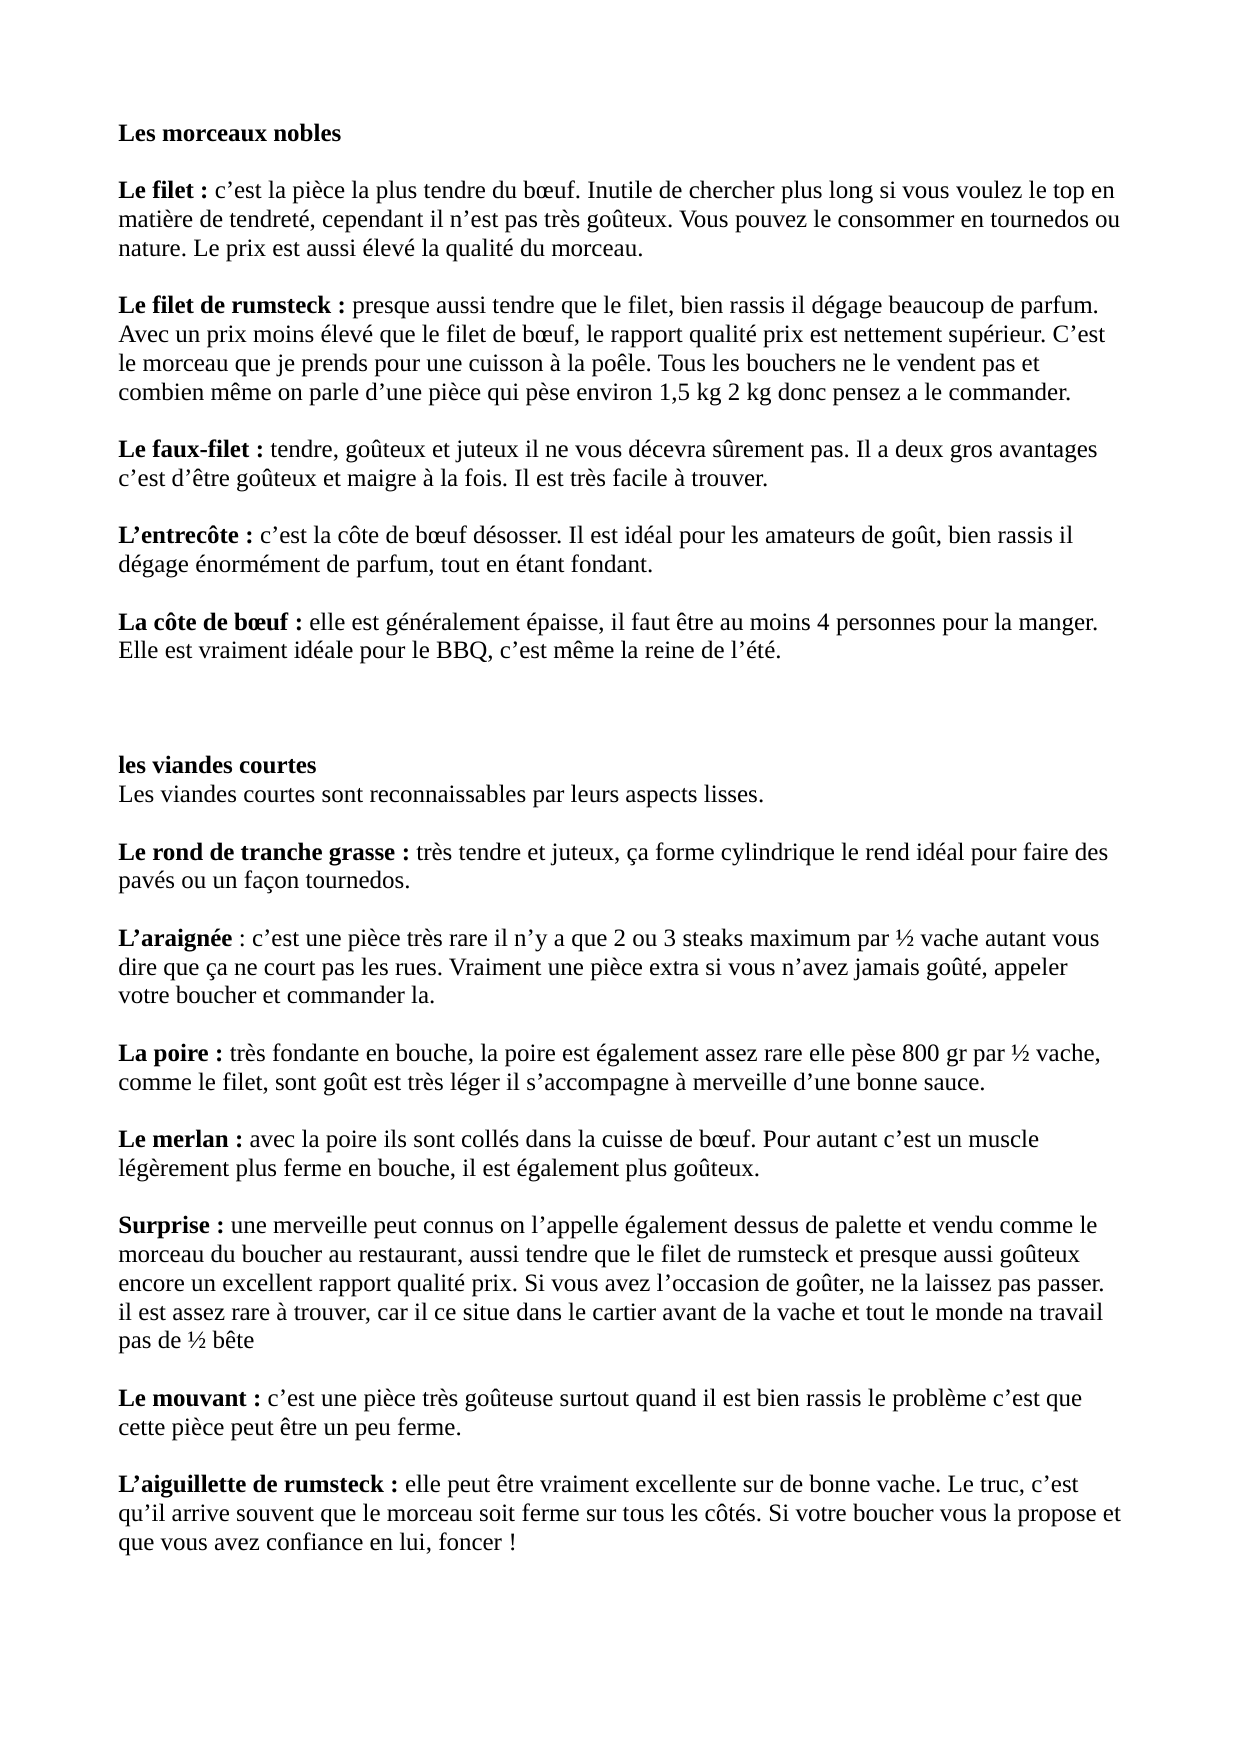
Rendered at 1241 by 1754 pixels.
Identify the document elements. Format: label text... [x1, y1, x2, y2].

text L’aiguillette de rumsteck : elle peut être vraiment excellente sur de bonne vache. Le truc, c’est qu’il arrive souvent que le morceau soit ferme sur tous les côtés. Si votre boucher vous la propose et que vous avez confiance en lui, foncer ! [118, 1469, 1122, 1556]
text Le mouvant : c’est une pièce très goûteuse surtout quand il est bien rassis le problème c’est que cette pièce peut être un peu ferme. [118, 1383, 1122, 1441]
text Le faux-filet : tendre, goûteux et juteux il ne vous décevra sûrement pas. Il a deux gros avantages c’est d’être goûteux et maigre à la fois. Il est très facile à trouver. [118, 434, 1122, 492]
text les viandes courtes [118, 751, 1122, 779]
text Les morceaux nobles [118, 118, 1122, 147]
text L’entrecôte : c’est la côte de bœuf désosser. Il est idéal pour les amateurs de goût, bien rassis il dégage énormément de parfum, tout en étant fondant. [118, 521, 1122, 578]
text La poire : très fondante en bouche, la poire est également assez rare elle pèse 800 gr par ½ vache, comme le filet, sont goût est très léger il s’accompagne à merveille d’une bonne sauce. [118, 1038, 1122, 1096]
text Les viandes courtes sont reconnaissables par leurs aspects lisses. [118, 779, 1122, 808]
text L’araignée : c’est une pièce très rare il n’y a que 2 ou 3 steaks maximum par ½ vache autant vous dire que ça ne court pas les rues. Vraiment une pièce extra si vous n’avez jamais goûté, appeler votre boucher et commander la. [118, 923, 1122, 1009]
text Surprise : une merveille peut connus on l’appelle également dessus de palette et vendu comme le morceau du boucher au restaurant, aussi tendre que le filet de rumsteck et presque aussi goûteux encore un excellent rapport qualité prix. Si vous avez l’occasion de goûter, ne la laissez pas passer. il est assez rare à trouver, car il ce situe dans le cartier avant de la vache et tout le monde na travail pas de ½ bête [118, 1211, 1122, 1354]
text Le filet de rumsteck : presque aussi tendre que le filet, bien rassis il dégage beaucoup de parfum. Avec un prix moins élevé que le filet de bœuf, le rapport qualité prix est nettement supérieur. C’est le morceau que je prends pour une cuisson à la poêle. Tous les bouchers ne le vendent pas et combien même on parle d’une pièce qui pèse environ 1,5 kg 2 kg donc pensez a le commander. [118, 291, 1122, 406]
text Le merlan : avec la poire ils sont collés dans la cuisse de bœuf. Pour autant c’est un muscle légèrement plus ferme en bouche, il est également plus goûteux. [118, 1124, 1122, 1182]
text La côte de bœuf : elle est généralement épaisse, il faut être au moins 4 personnes pour la manger. Elle est vraiment idéale pour le BBQ, c’est même la reine de l’été. [118, 607, 1122, 664]
text Le filet : c’est la pièce la plus tendre du bœuf. Inutile de chercher plus long si vous voulez le top en matière de tendreté, cependant il n’est pas très goûteux. Vous pouvez le consommer en tournedos ou nature. Le prix est aussi élevé la qualité du morceau. [118, 176, 1122, 262]
text Le rond de tranche grasse : très tendre et juteux, ça forme cylindrique le rend idéal pour faire des pavés ou un façon tournedos. [118, 837, 1122, 894]
